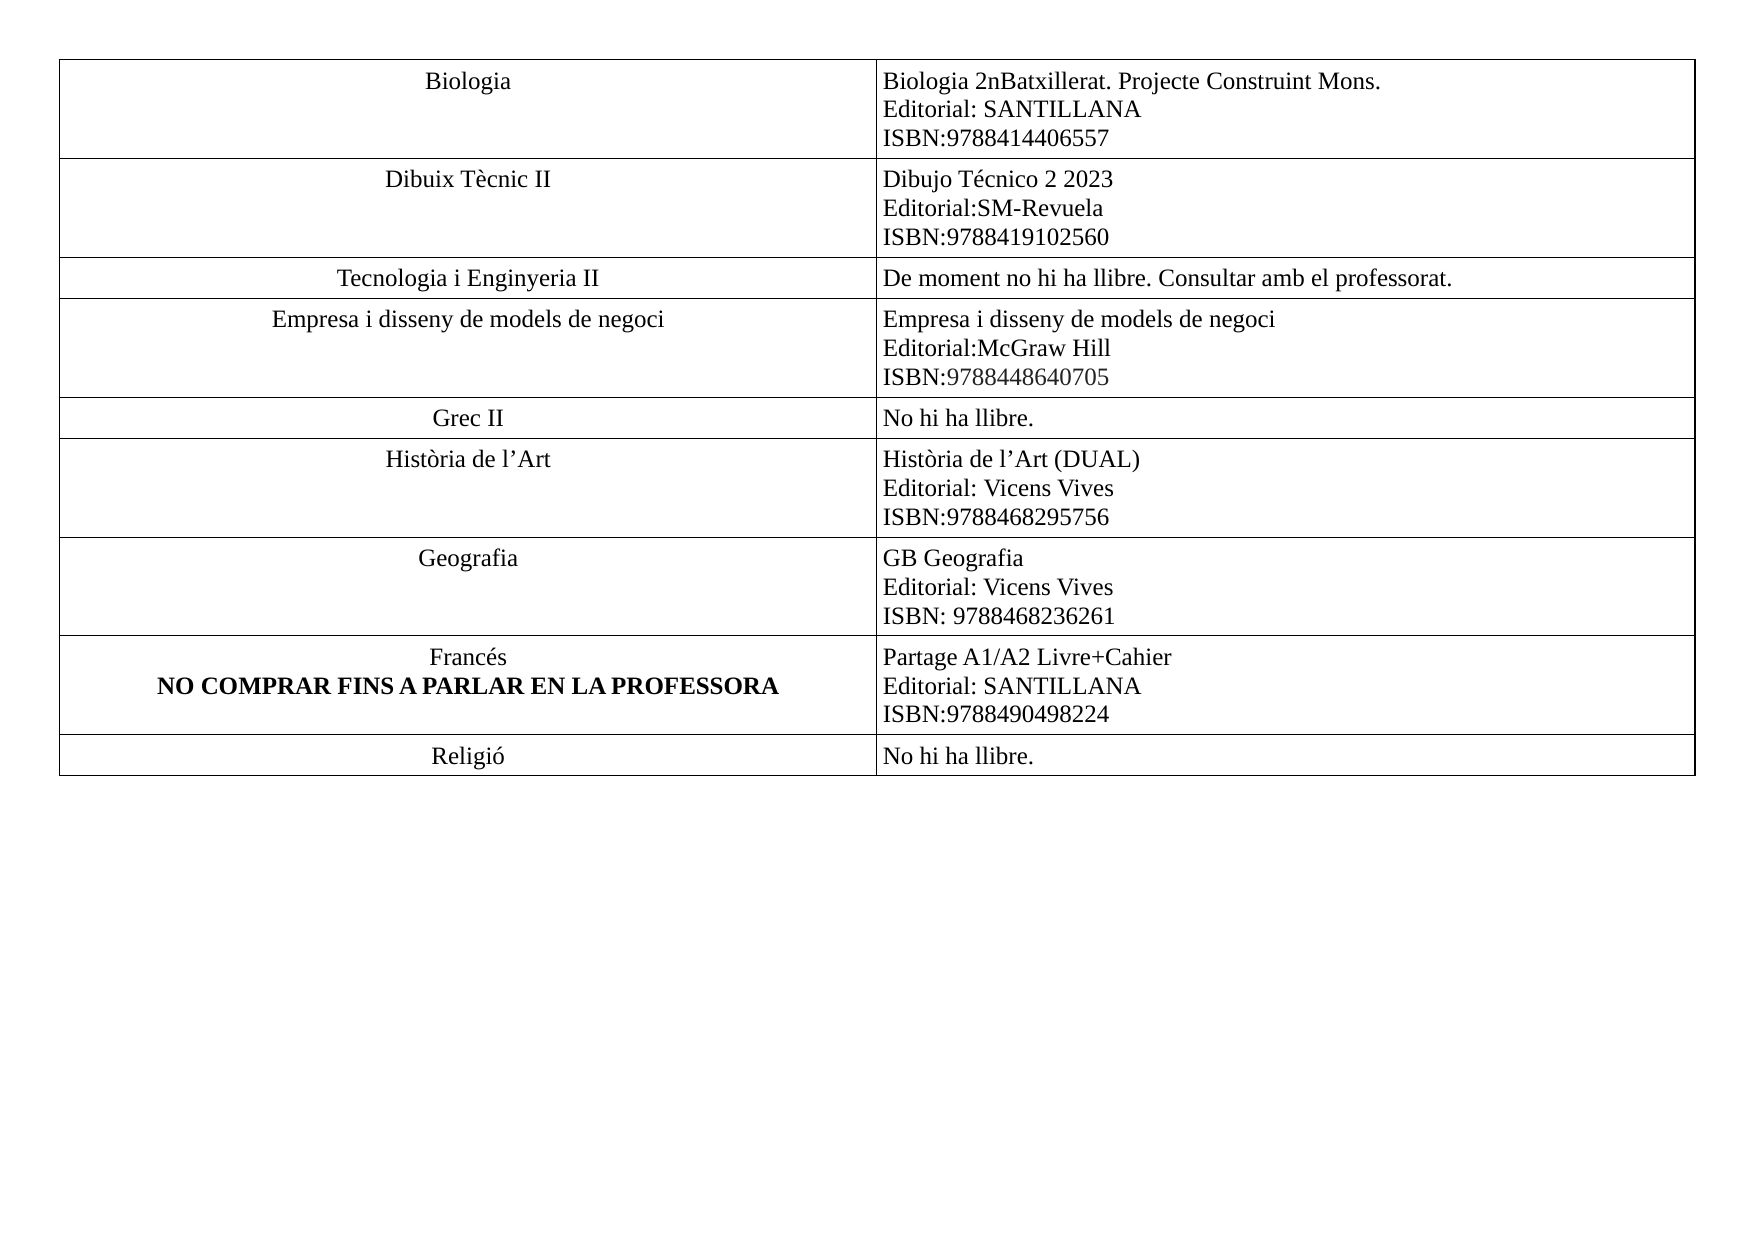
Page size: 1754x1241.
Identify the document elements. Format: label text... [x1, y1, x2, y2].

table_cell Dibuix Tècnic II [60, 159, 876, 257]
table_cell Francés NO COMPRAR FINS A PARLAR EN LA PROFESSORA [60, 636, 876, 734]
table_cell Biologia [60, 60, 876, 158]
table_cell De moment no hi ha llibre. Consultar amb el professorat. [877, 258, 1694, 298]
table_cell Grec II [60, 398, 876, 438]
table_cell Partage A1/A2 Livre+Cahier Editorial: SANTILLANA ISBN:9788490498224 [877, 636, 1694, 734]
table_cell Dibujo Técnico 2 2023 Editorial:SM-Revuela ISBN:9788419102560 [877, 159, 1694, 257]
table_cell Història de l’Art [60, 439, 876, 537]
table_cell Geografia [60, 538, 876, 635]
table_cell Religió [60, 735, 876, 775]
table_cell Biologia 2nBatxillerat. Projecte Construint Mons. Editorial: SANTILLANA ISBN:9788414406557 [877, 60, 1694, 158]
table_cell Tecnologia i Enginyeria II [60, 258, 876, 298]
table_cell GB Geografia Editorial: Vicens Vives ISBN: 9788468236261 [877, 538, 1694, 635]
table_cell Història de l’Art (DUAL) Editorial: Vicens Vives ISBN:9788468295756 [877, 439, 1694, 537]
table_cell No hi ha llibre. [877, 398, 1694, 438]
table_cell Empresa i disseny de models de negoci [60, 299, 876, 397]
table_cell Empresa i disseny de models de negoci Editorial:McGraw Hill ISBN:9788448640705 [877, 299, 1694, 397]
table_cell No hi ha llibre. [877, 735, 1694, 775]
